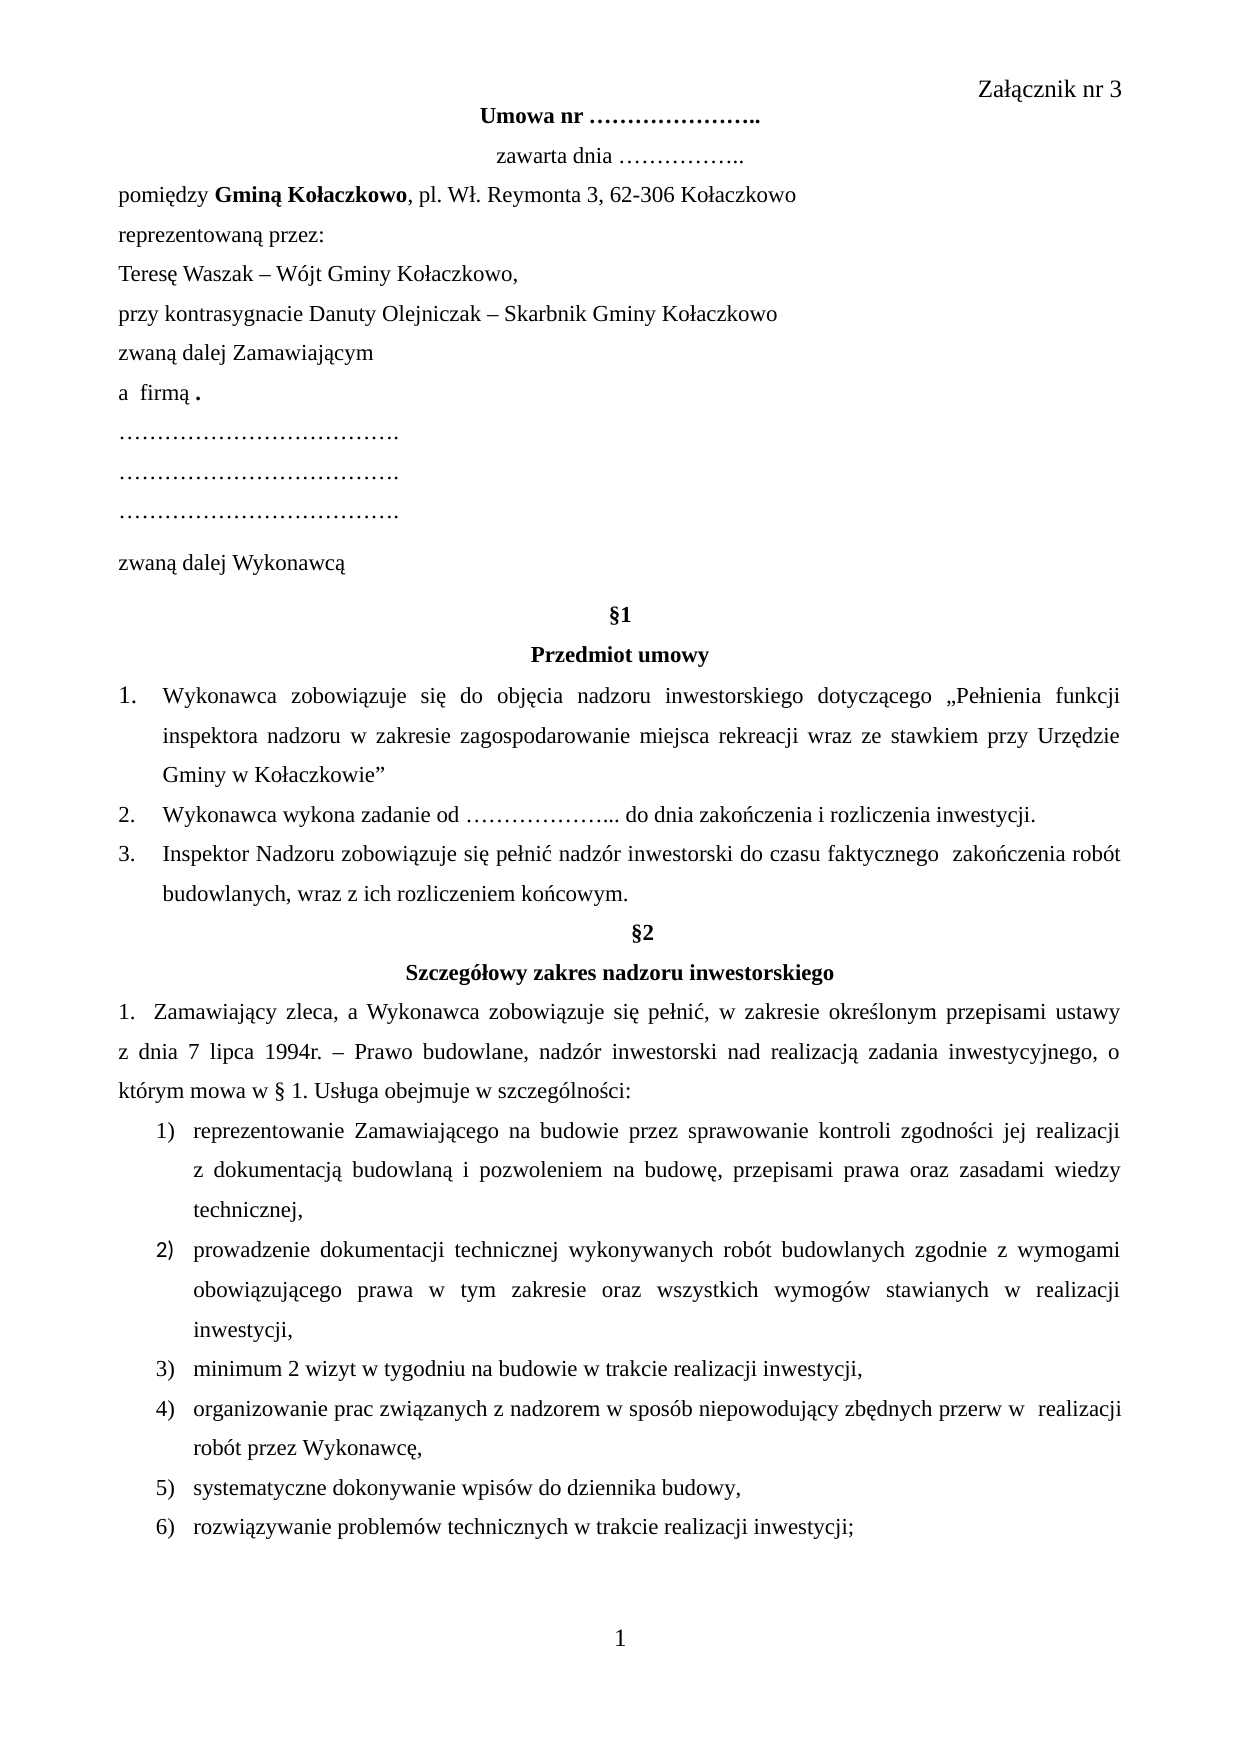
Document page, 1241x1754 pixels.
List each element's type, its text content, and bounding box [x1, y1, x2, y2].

text ………………………………. [118, 458, 1122, 484]
text §2 [162, 919, 1122, 946]
text przy kontrasygnacie Danuty Olejniczak – Skarbnik Gminy Kołaczkowo [118, 300, 1122, 326]
list organizowanie prac związanych z nadzorem w sposób niepowodujący zbędnych przerw w realizacji robót przez Wykonawcę, [156, 1395, 1122, 1461]
text pomiędzy Gminą Kołaczkowo, pl. Wł. Reymonta 3, 62-306 Kołaczkowo [118, 181, 1122, 208]
list minimum 2 wizyt w tygodniu na budowie w trakcie realizacji inwestycji, [156, 1355, 1122, 1382]
text Umowa nr ………………….. [118, 102, 1122, 129]
text zawarta dnia …………….. [118, 142, 1122, 168]
text 1. Zamawiający zleca, a Wykonawca zobowiązuje się pełnić, w zakresie określonym przepisami ustawy z dnia 7 lipca 1994r. – Prawo budowlane, nadzór inwestorski nad realizacją zadania inwestycyjnego, o którym mowa w § 1. Usługa obejmuje w szczególności: [118, 998, 1122, 1104]
list Inspektor Nadzoru zobowiązuje się pełnić nadzór inwestorski do czasu faktycznego zakończenia robót budowlanych, wraz z ich rozliczeniem końcowym. [118, 841, 1122, 906]
text reprezentowaną przez: [118, 221, 1122, 247]
text Przedmiot umowy [118, 641, 1122, 667]
text Szczegółowy zakres nadzoru inwestorskiego [118, 959, 1122, 985]
list rozwiązywanie problemów technicznych w trakcie realizacji inwestycji; [156, 1513, 1122, 1540]
text ………………………………. [118, 418, 1122, 445]
list systematyczne dokonywanie wpisów do dziennika budowy, [156, 1474, 1122, 1500]
text ………………………………. [118, 497, 1122, 524]
text §1 [118, 601, 1122, 628]
list Wykonawca zobowiązuje się do objęcia nadzoru inwestorskiego dotyczącego „Pełnienia funkcji inspektora nadzoru w zakresie zagospodarowanie miejsca rekreacji wraz ze stawkiem przy Urzędzie Gminy w Kołaczkowie” [118, 680, 1122, 788]
text Teresę Waszak – Wójt Gminy Kołaczkowo, [118, 260, 1122, 287]
text a firmą . [118, 379, 1122, 405]
list reprezentowanie Zamawiającego na budowie przez sprawowanie kontroli zgodności jej realizacji z dokumentacją budowlaną i pozwoleniem na budowę, przepisami prawa oraz zasadami wiedzy technicznej, [156, 1117, 1122, 1222]
text zwaną dalej Wykonawcą [118, 549, 1122, 576]
text zwaną dalej Zamawiającym [118, 339, 1122, 366]
list Wykonawca wykona zadanie od ………………... do dnia zakończenia i rozliczenia inwestycji. [118, 801, 1122, 827]
list prowadzenie dokumentacji technicznej wykonywanych robót budowlanych zgodnie z wymogami obowiązującego prawa w tym zakresie oraz wszystkich wymogów stawianych w realizacji inwestycji, [156, 1235, 1122, 1342]
